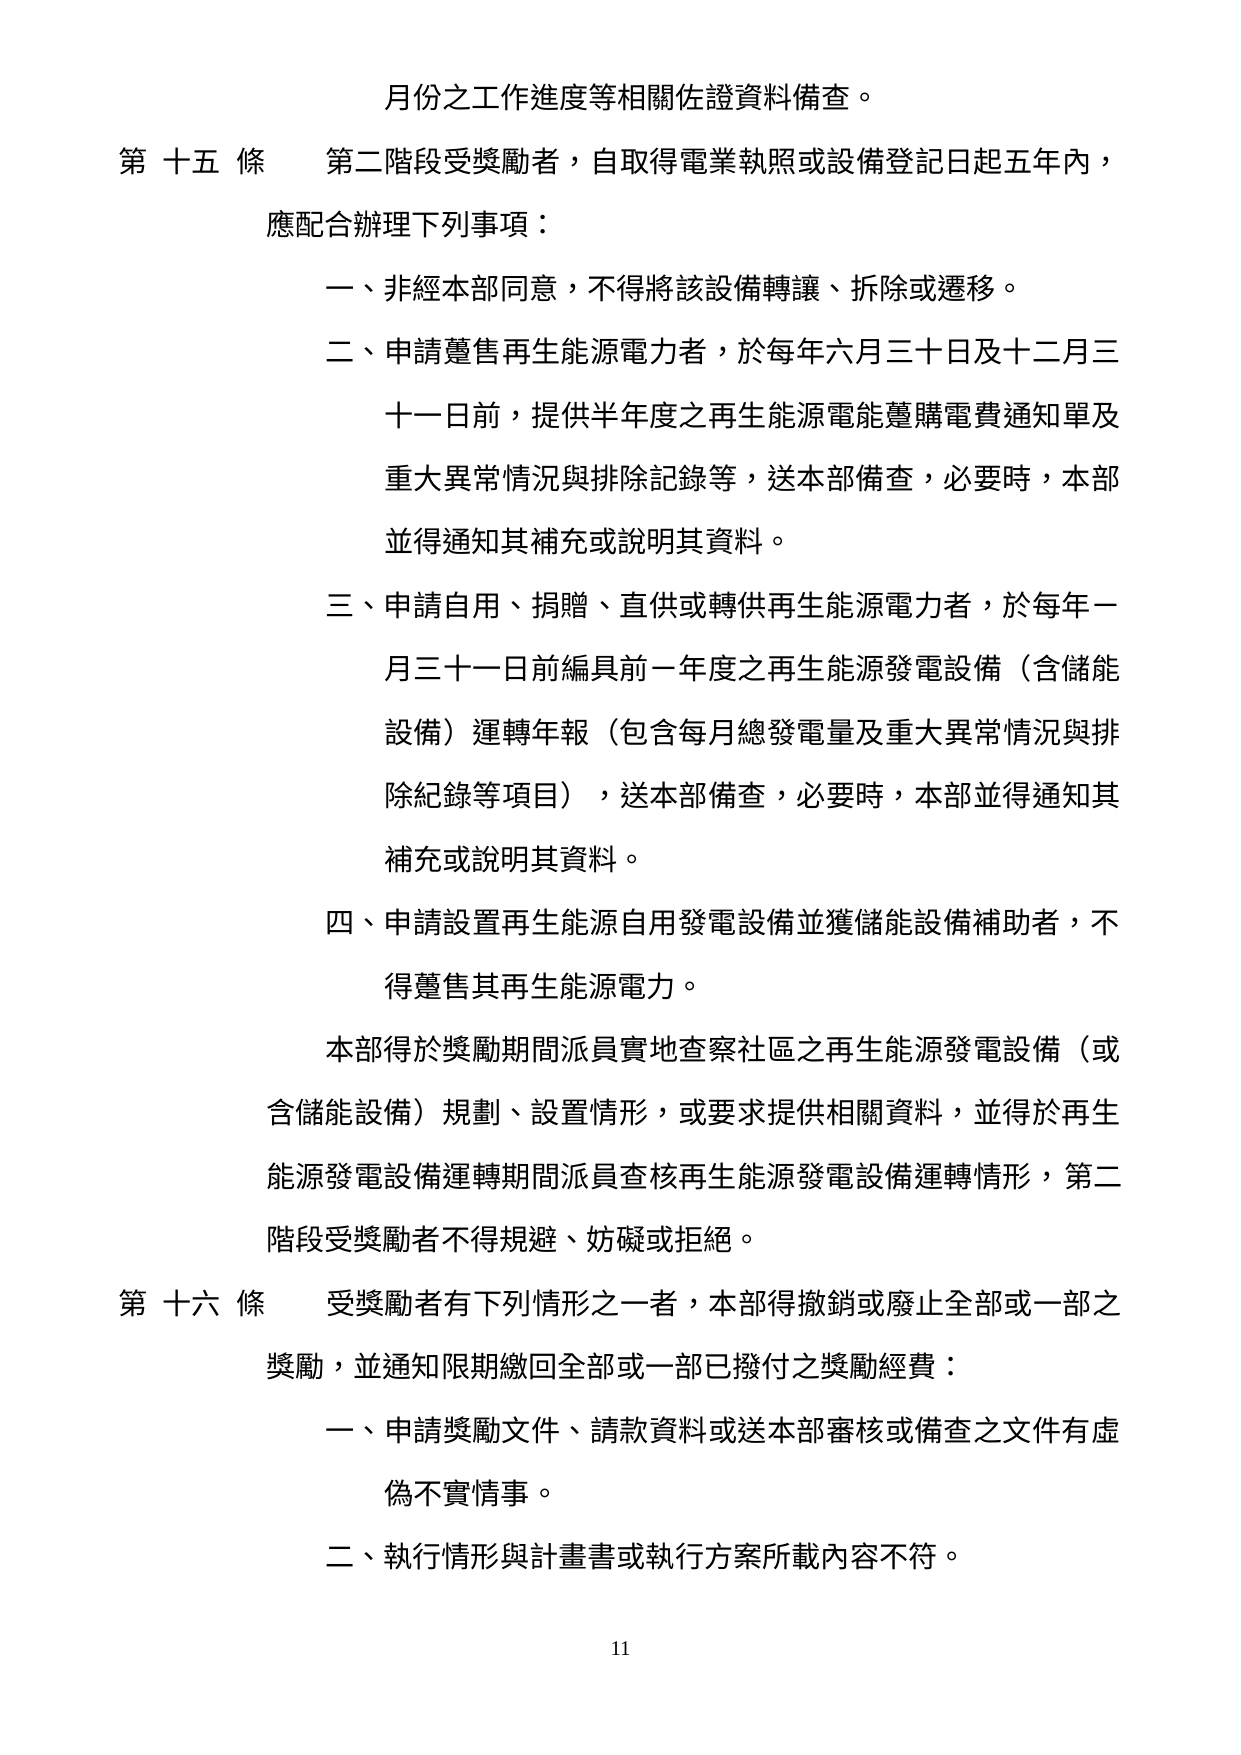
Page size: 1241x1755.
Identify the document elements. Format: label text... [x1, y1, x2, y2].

text 二、執行情形與計畫書或執行方案所載內容不符。 [325, 1534, 1122, 1576]
text 三、申請自用、捐贈、直供或轉供再生能源電力者，於每年ㄧ月三十一日前編具前ㄧ年度之再生能源發電設備（含儲能設備）運轉年報（包含每月總發電量及重大異常情況與排除紀錄等項目），送本部備查，必要時，本部並得通知其補充或說明其資料。 [325, 582, 1122, 878]
text 本部得於獎勵期間派員實地查察社區之再生能源發電設備（或含儲能設備）規劃、設置情形，或要求提供相關資料，並得於再生能源發電設備運轉期間派員查核再生能源發電設備運轉情形，第二階段受獎勵者不得規避、妨礙或拒絕。 [266, 1027, 1122, 1259]
text 二、申請躉售再生能源電力者，於每年六月三十日及十二月三十一日前，提供半年度之再生能源電能躉購電費通知單及重大異常情況與排除記錄等，送本部備查，必要時，本部並得通知其補充或說明其資料。 [325, 329, 1122, 561]
text 第 十六 條 受獎勵者有下列情形之一者，本部得撤銷或廢止全部或一部之獎勵，並通知限期繳回全部或一部已撥付之獎勵經費： [118, 1280, 1122, 1386]
text 月份之工作進度等相關佐證資料備查。 [325, 75, 1122, 117]
text 一、申請獎勵文件、請款資料或送本部審核或備查之文件有虛偽不實情事。 [325, 1407, 1122, 1513]
text 四、申請設置再生能源自用發電設備並獲儲能設備補助者，不得躉售其再生能源電力。 [325, 900, 1122, 1005]
text 第 十五 條 第二階段受獎勵者，自取得電業執照或設備登記日起五年內，應配合辦理下列事項： [118, 138, 1122, 244]
text 一、非經本部同意，不得將該設備轉讓、拆除或遷移。 [325, 265, 1122, 308]
